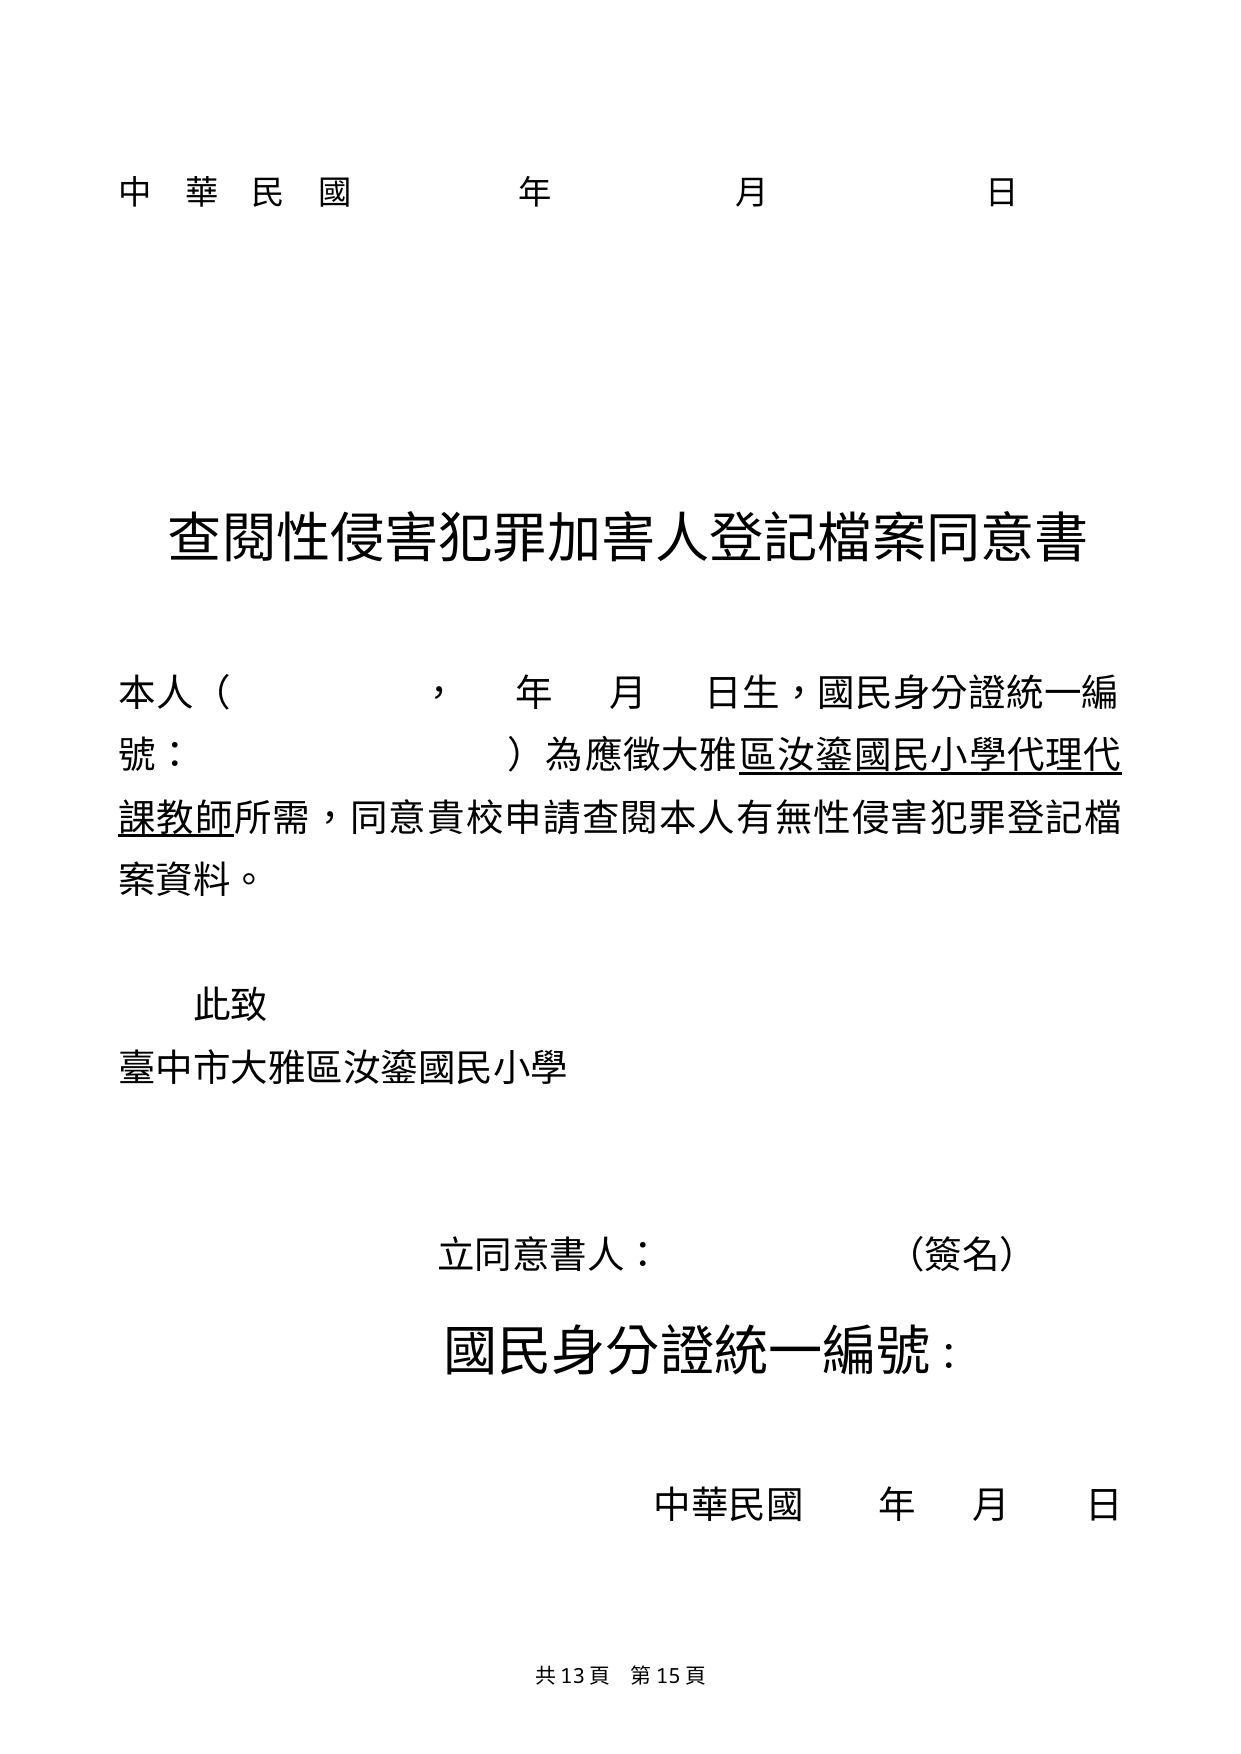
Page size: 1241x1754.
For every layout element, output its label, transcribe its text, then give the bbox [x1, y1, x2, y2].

text 中 華 民 國 年 月 日 [118, 148, 1122, 211]
text 中華民國 年 月 日 [118, 1461, 1122, 1523]
text 查閱性侵害犯罪加害人登記檔案同意書 [118, 461, 1138, 586]
text 立同意書人： （簽名） [118, 1211, 1122, 1273]
text 國民身分證統一編號： [118, 1273, 1122, 1398]
text 本人（ ， 年 月 日生，國民身分證統一編號： ）為應徵大雅區汝鎏國民小學代理代課教師所需，同意貴校申請查閱本人有無性侵害犯罪登記檔案資料。 [118, 648, 1122, 898]
text 此致 [118, 961, 1122, 1023]
text 臺中市大雅區汝鎏國民小學 [118, 1023, 1122, 1086]
